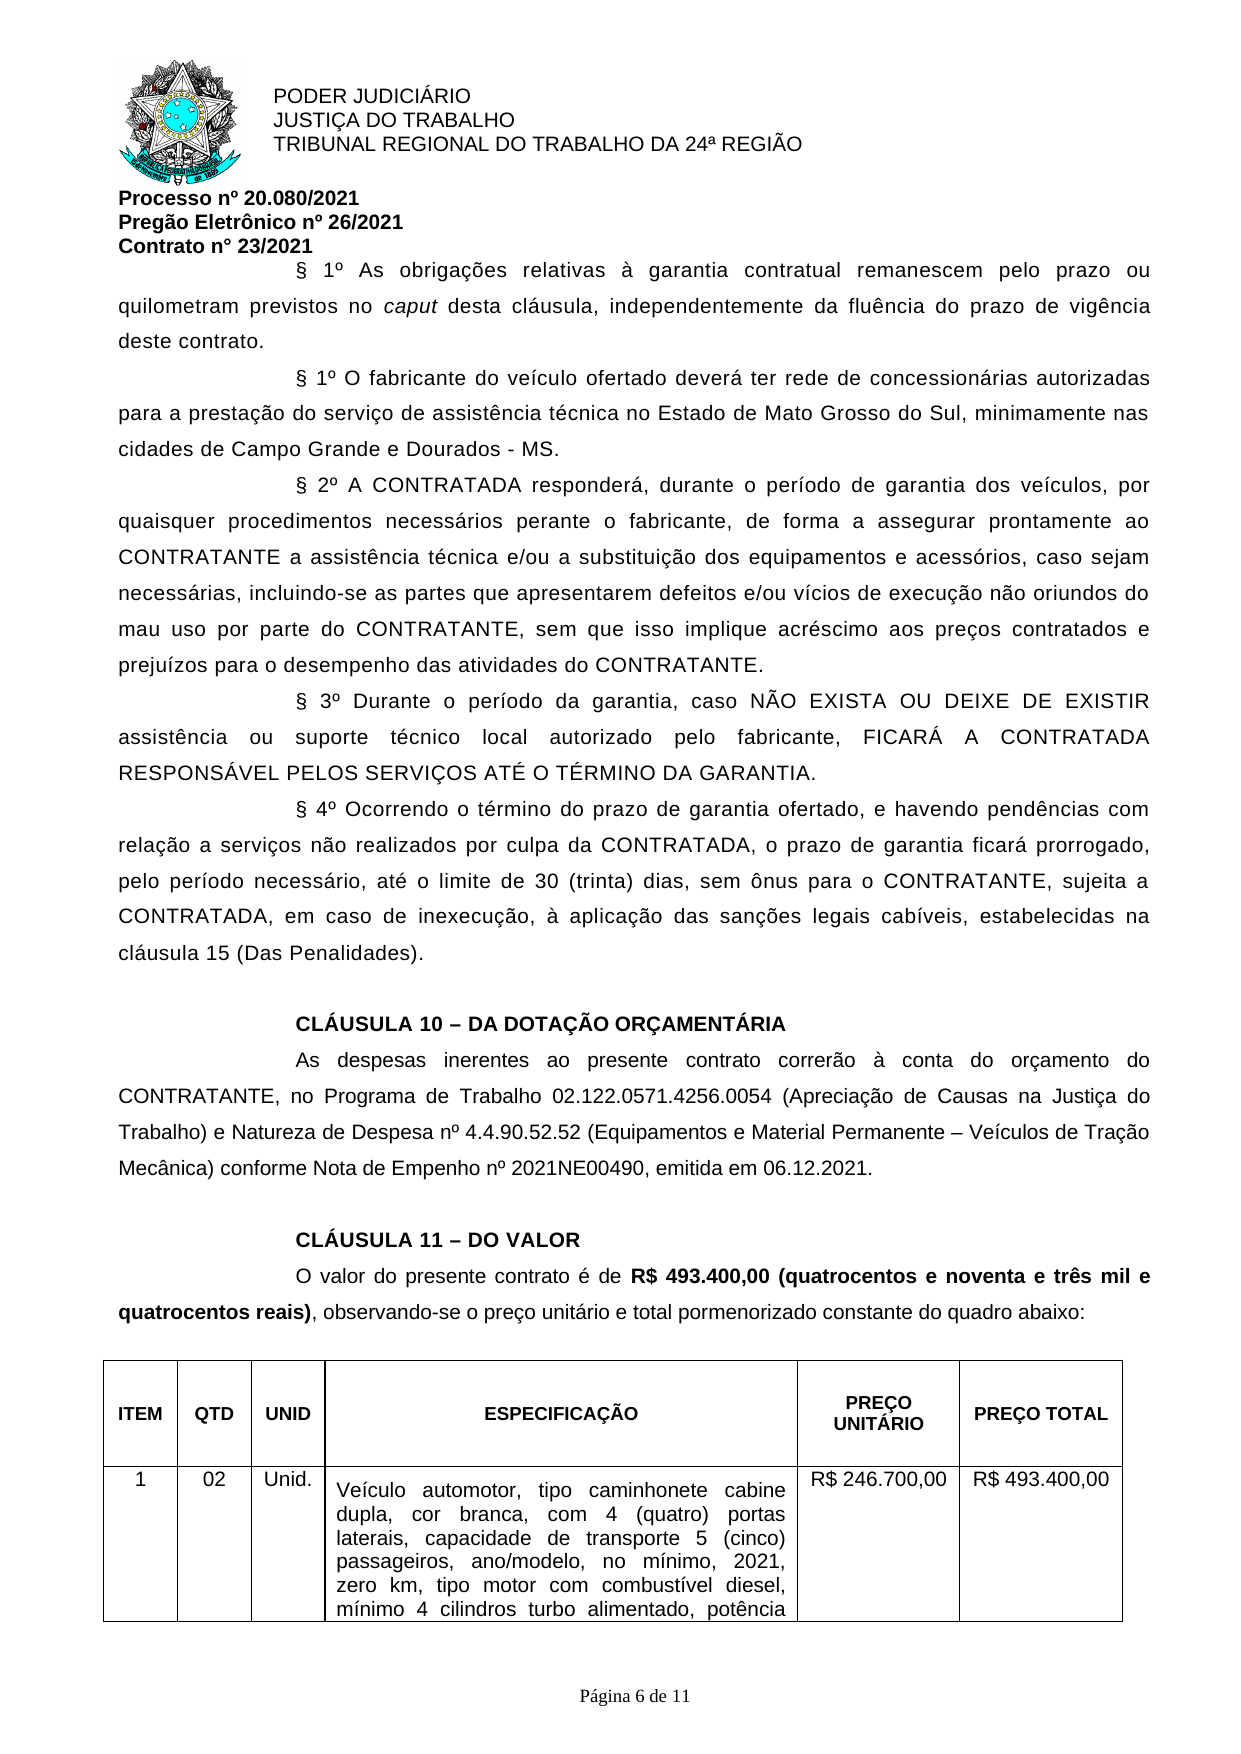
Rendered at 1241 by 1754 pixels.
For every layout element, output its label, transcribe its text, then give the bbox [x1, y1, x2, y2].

table_header ITEM [104, 1361, 177, 1466]
text § 1º As obrigações relativas à garantia contratual remanescem pelo prazo ou quilometram previstos no caput desta cláusula, independentemente da fluência do prazo de vigência deste contrato. [118, 257, 1152, 353]
table_header PREÇO UNITÁRIO [798, 1361, 959, 1466]
text CLÁUSULA 11 – DO VALOR [118, 1228, 1149, 1252]
table_cell Unid. [252, 1467, 324, 1621]
table_cell 02 [178, 1467, 251, 1621]
text § 2º A CONTRATADA responderá, durante o período de garantia dos veículos, por quaisquer procedimentos necessários perante o fabricante, de forma a assegurar prontamente ao CONTRATANTE a assistência técnica e/ou a substituição dos equipamentos e acessórios, caso sejam necessárias, incluindo-se as partes que apresentarem defeitos e/ou vícios de execução não oriundos do mau uso por parte do CONTRATANTE, sem que isso implique acréscimo aos preços contratados e prejuízos para o desempenho das atividades do CONTRATANTE. [118, 473, 1152, 677]
table_cell Veículo automotor, tipo caminhonete cabine dupla, cor branca, com 4 (quatro) portas laterais, capacidade de transporte 5 (cinco) passageiros, ano/modelo, no mínimo, 2021, zero km, tipo motor com combustível diesel, mínimo 4 cilindros turbo alimentado, potência [326, 1467, 797, 1621]
table_header UNID [252, 1361, 324, 1466]
text § 4º Ocorrendo o término do prazo de garantia ofertado, e havendo pendências com relação a serviços não realizados por culpa da CONTRATADA, o prazo de garantia ficará prorrogado, pelo período necessário, até o limite de 30 (trinta) dias, sem ônus para o CONTRATANTE, sujeita a CONTRATADA, em caso de inexecução, à aplicação das sanções legais cabíveis, estabelecidas na cláusula 15 (Das Penalidades). [118, 797, 1152, 964]
text As despesas inerentes ao presente contrato correrão à conta do orçamento do CONTRATANTE, no Programa de Trabalho 02.122.0571.4256.0054 (Apreciação de Causas na Justiça do Trabalho) e Natureza de Despesa nº 4.4.90.52.52 (Equipamentos e Material Permanente – Veículos de Tração Mecânica) conforme Nota de Empenho nº 2021NE00490, emitida em 06.12.2021. [118, 1048, 1152, 1180]
table_cell R$ 493.400,00 [960, 1467, 1122, 1621]
table_cell 1 [104, 1467, 177, 1621]
picture [118, 59, 243, 186]
table_cell R$ 246.700,00 [798, 1467, 959, 1621]
text O valor do presente contrato é de R$ 493.400,00 (quatrocentos e noventa e três mil e quatrocentos reais), observando-se o preço unitário e total pormenorizado constante do quadro abaixo: [118, 1264, 1152, 1324]
text § 3º Durante o período da garantia, caso NÃO EXISTA OU DEIXE DE EXISTIR assistência ou suporte técnico local autorizado pelo fabricante, FICARÁ A CONTRATADA RESPONSÁVEL PELOS SERVIÇOS ATÉ O TÉRMINO DA GARANTIA. [118, 689, 1152, 784]
text § 1º O fabricante do veículo ofertado deverá ter rede de concessionárias autorizadas para a prestação do serviço de assistência técnica no Estado de Mato Grosso do Sul, minimamente nas cidades de Campo Grande e Dourados - MS. [118, 365, 1152, 461]
table_header QTD [178, 1361, 251, 1466]
table_header PREÇO TOTAL [960, 1361, 1122, 1466]
text CLÁUSULA 10 – DA DOTAÇÃO ORÇAMENTÁRIA [118, 1012, 1152, 1036]
table_header ESPECIFICAÇÃO [326, 1361, 797, 1466]
